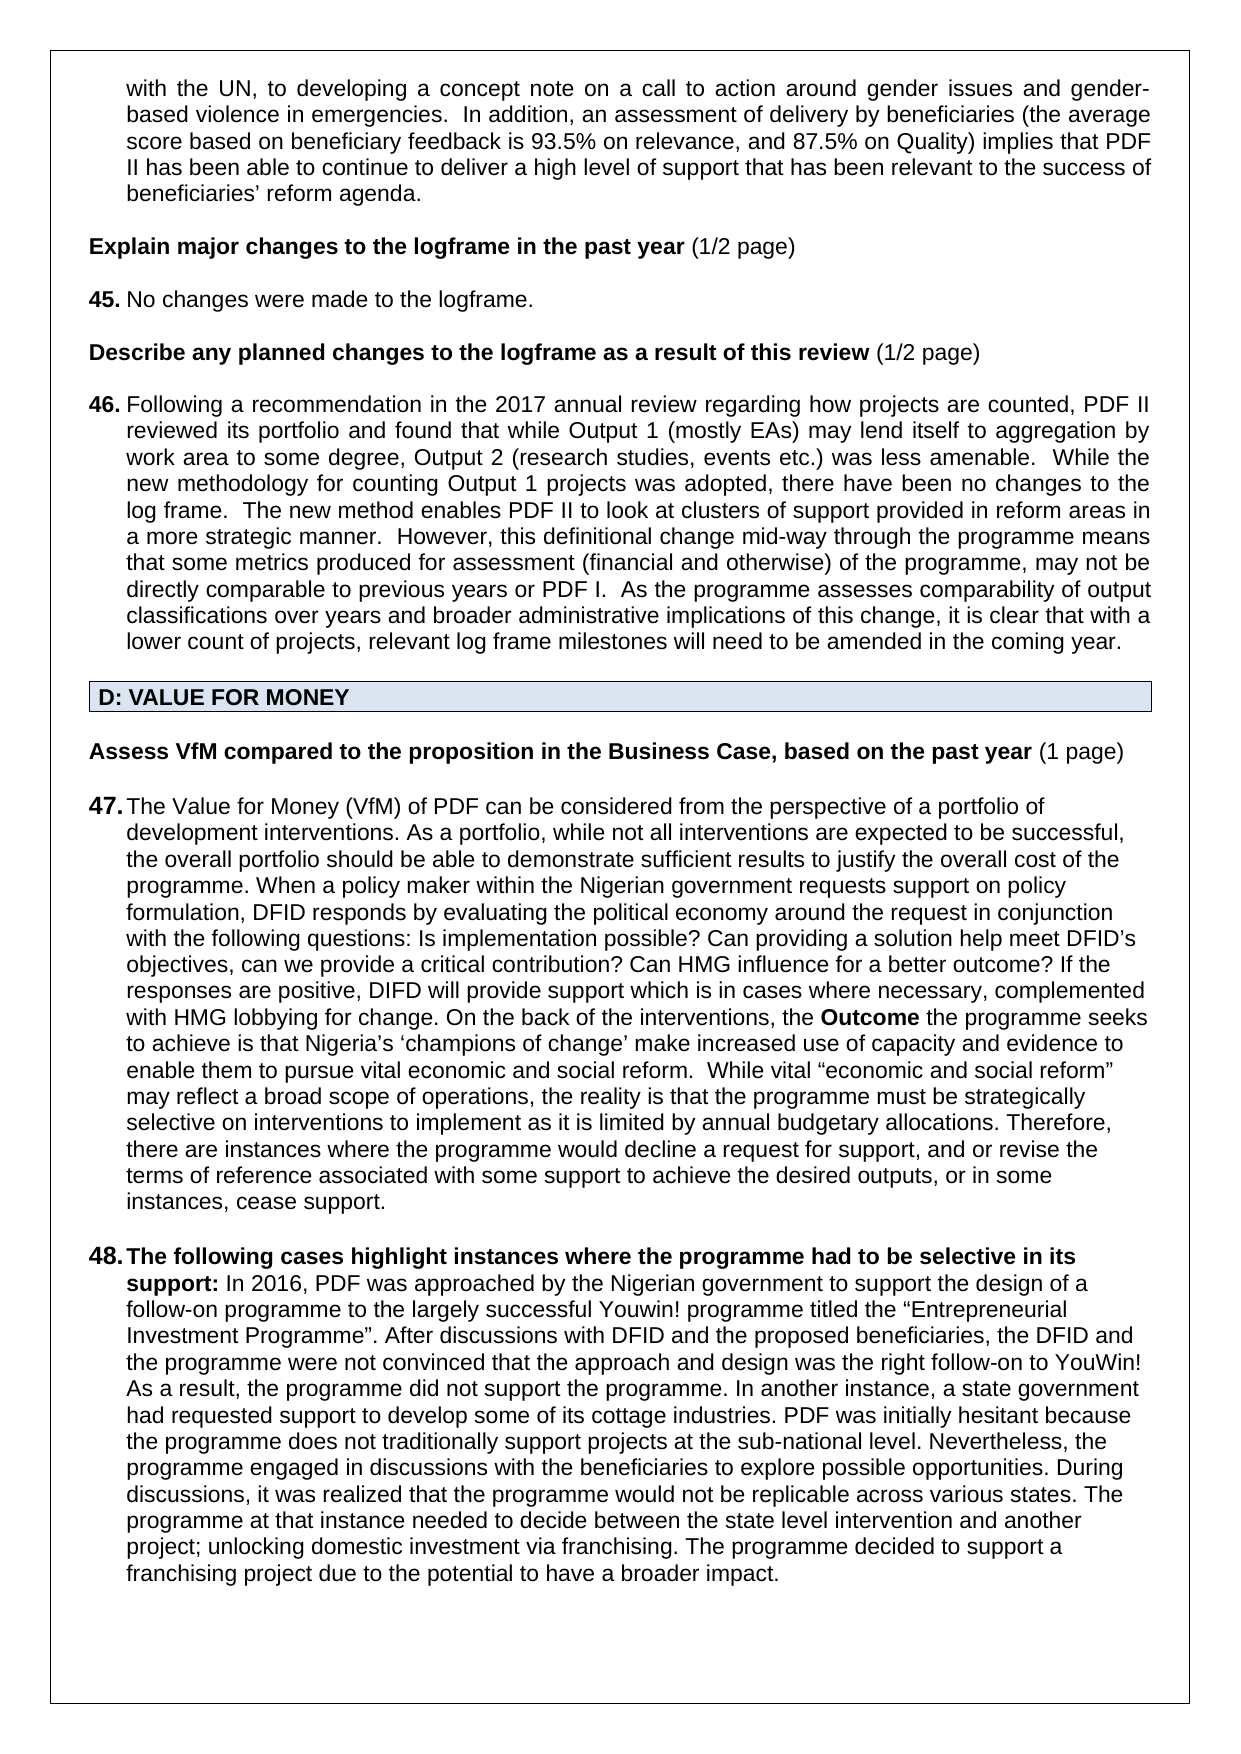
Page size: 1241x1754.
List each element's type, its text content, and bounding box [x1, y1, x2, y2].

list The Value for Money (VfM) of PDF can be considered from the perspective of a portfolio of development interventions. As a portfolio, while not all interventions are expected to be successful, the overall portfolio should be able to demonstrate sufficient results to justify the overall cost of the programme. When a policy maker within the Nigerian government requests support on policy formulation, DFID responds by evaluating the political economy around the request in conjunction with the following questions: Is implementation possible? Can providing a solution help meet DFID’s objectives, can we provide a critical contribution? Can HMG influence for a better outcome? If the responses are positive, DIFD will provide support which is in cases where necessary, complemented with HMG lobbying for change. On the back of the interventions, the Outcome the programme seeks to achieve is that Nigeria’s ‘champions of change’ make increased use of capacity and evidence to enable them to pursue vital economic and social reform. While vital “economic and social reform” may reflect a broad scope of operations, the reality is that the programme must be strategically selective on interventions to implement as it is limited by annual budgetary allocations. Therefore, there are instances where the programme would decline a request for support, and or revise the terms of reference associated with some support to achieve the desired outputs, or in some instances, cease support. [89, 791, 1152, 1215]
subtitle D: VALUE FOR MONEY [90, 682, 1151, 711]
list The following cases highlight instances where the programme had to be selective in its support: In 2016, PDF was approached by the Nigerian government to support the design of a follow-on programme to the largely successful Youwin! programme titled the “Entrepreneurial Investment Programme”. After discussions with DFID and the proposed beneficiaries, the DFID and the programme were not convinced that the approach and design was the right follow-on to YouWin! As a result, the programme did not support the programme. In another instance, a state government had requested support to develop some of its cottage industries. PDF was initially hesitant because the programme does not traditionally support projects at the sub-national level. Nevertheless, the programme engaged in discussions with the beneficiaries to explore possible opportunities. During discussions, it was realized that the programme would not be replicable across various states. The programme at that instance needed to decide between the state level intervention and another project; unlocking domestic investment via franchising. The programme decided to support a franchising project due to the potential to have a broader impact. [89, 1241, 1152, 1586]
list Following a recommendation in the 2017 annual review regarding how projects are counted, PDF II reviewed its portfolio and found that while Output 1 (mostly EAs) may lend itself to aggregation by work area to some degree, Output 2 (research studies, events etc.) was less amenable. While the new methodology for counting Output 1 projects was adopted, there have been no changes to the log frame. The new method enables PDF II to look at clusters of support provided in reform areas in a more strategic manner. However, this definitional change mid-way through the programme means that some metrics produced for assessment (financial and otherwise) of the programme, may not be directly comparable to previous years or PDF I. As the programme assesses comparability of output classifications over years and broader administrative implications of this change, it is clear that with a lower count of projects, relevant log frame milestones will need to be amended in the coming year. [89, 391, 1152, 655]
list No changes were made to the logframe. [89, 286, 1152, 312]
text Describe any planned changes to the logframe as a result of this review (1/2 page) [89, 338, 1152, 365]
list with the UN, to developing a concept note on a call to action around gender issues and gender-based violence in emergencies. In addition, an assessment of delivery by beneficiaries (the average score based on beneficiary feedback is 93.5% on relevance, and 87.5% on Quality) implies that PDF II has been able to continue to deliver a high level of support that has been relevant to the success of beneficiaries’ reform agenda. [89, 75, 1152, 207]
text Assess VfM compared to the proposition in the Business Case, based on the past year (1 page) [89, 738, 1152, 764]
text Explain major changes to the logframe in the past year (1/2 page) [89, 233, 1152, 259]
